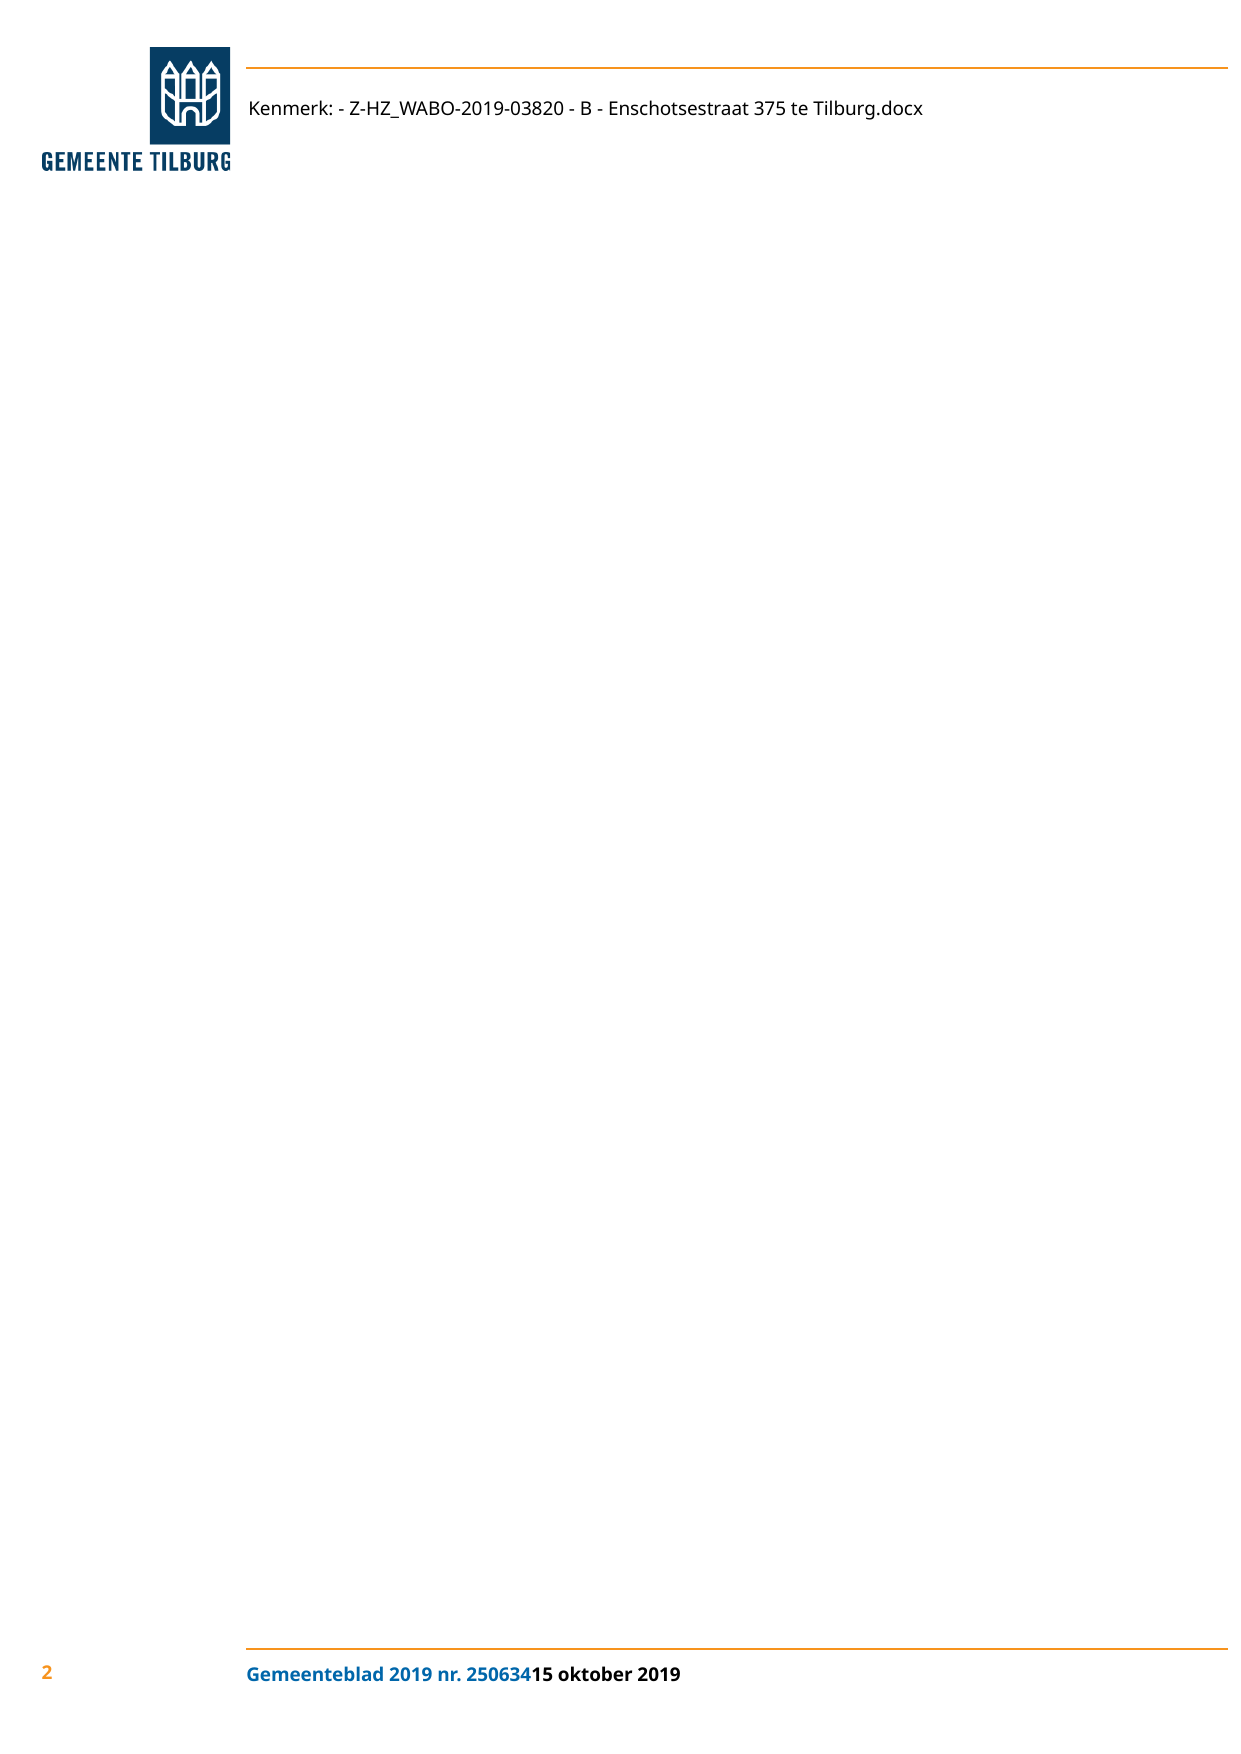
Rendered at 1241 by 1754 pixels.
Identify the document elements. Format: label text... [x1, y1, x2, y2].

text Kenmerk: - Z-HZ_WABO-2019-03820 - B - Enschotsestraat 375 te Tilburg.docx [248, 95, 1152, 121]
picture [41, 47, 231, 172]
